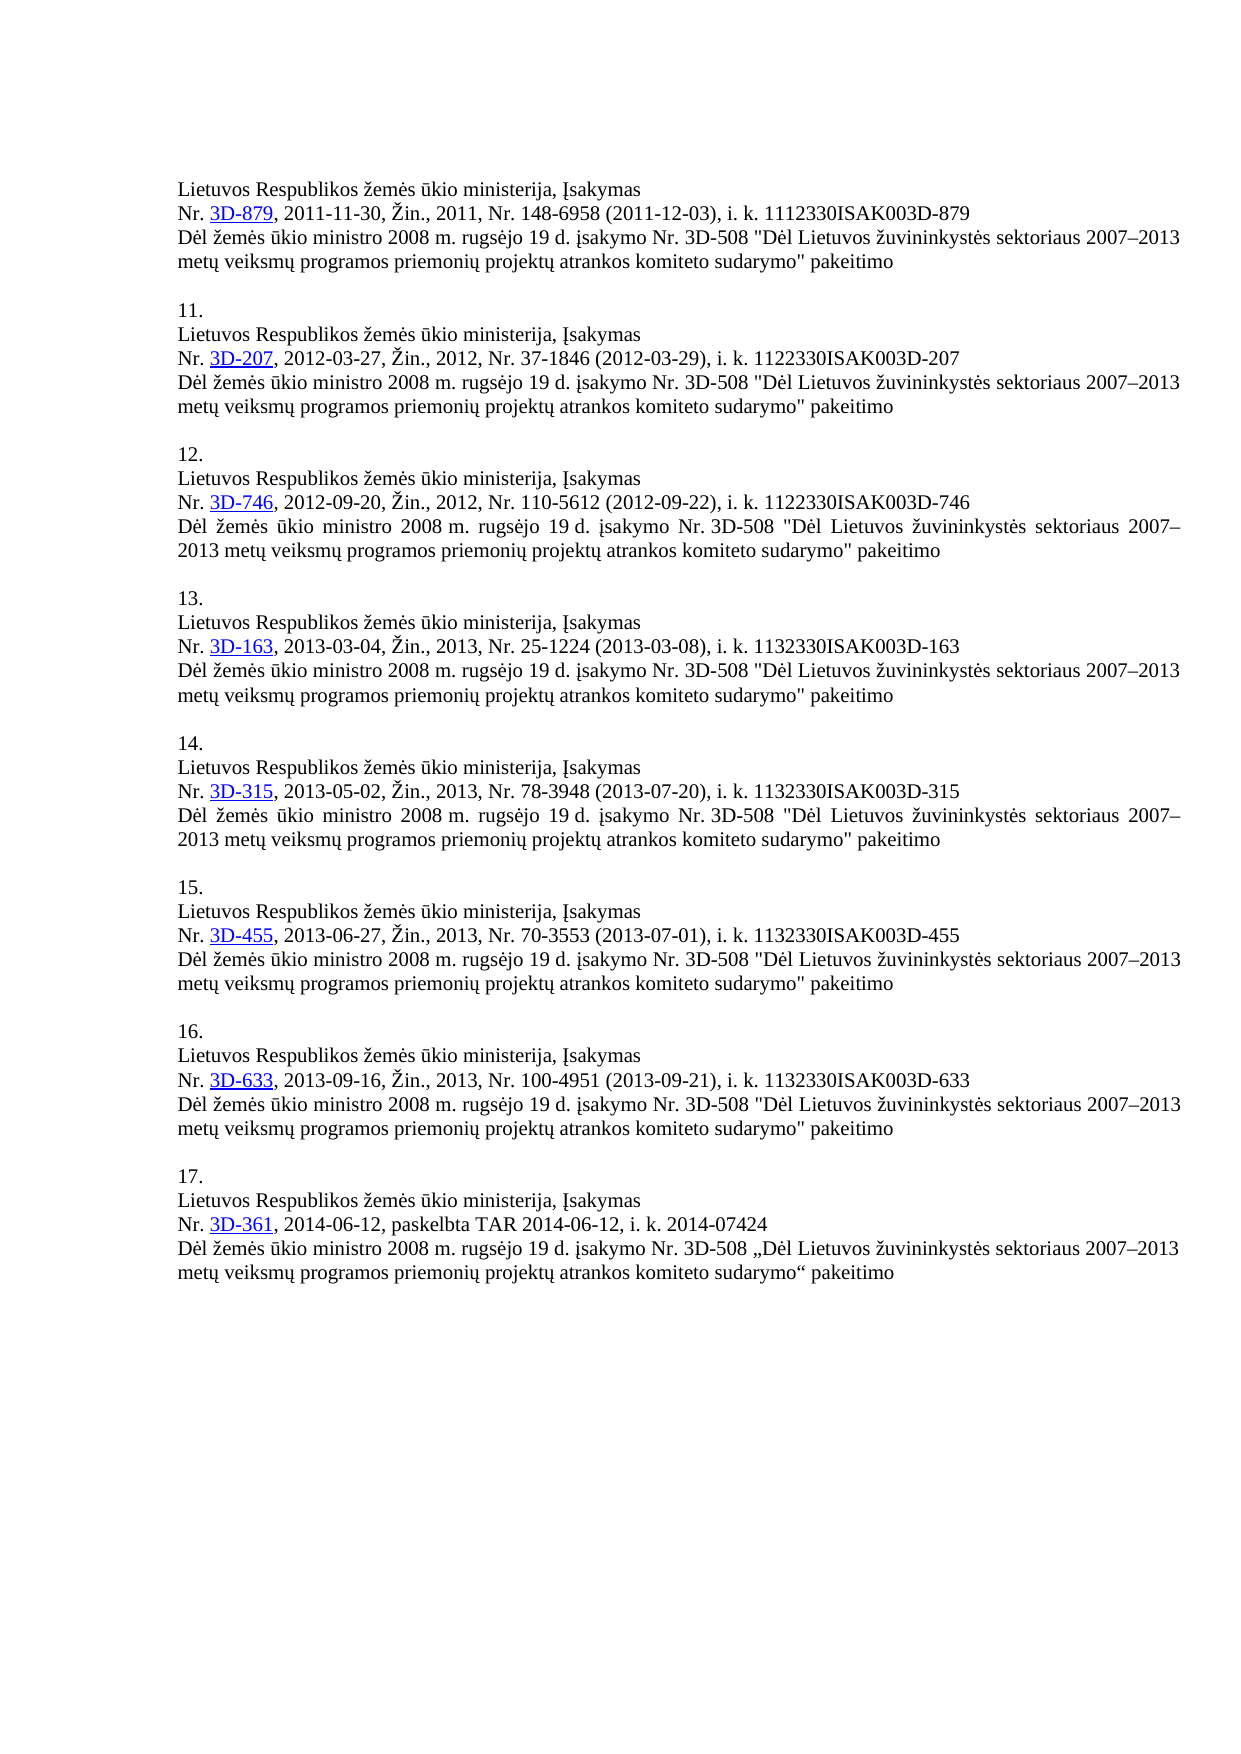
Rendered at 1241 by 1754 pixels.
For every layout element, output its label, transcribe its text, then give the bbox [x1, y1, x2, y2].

text Nr. 3D-361, 2014-06-12, paskelbta TAR 2014-06-12, i. k. 2014-07424 [177, 1212, 1181, 1236]
text Dėl žemės ūkio ministro 2008 m. rugsėjo 19 d. įsakymo Nr. 3D-508 "Dėl Lietuvos žuvininkystės sektoriaus 2007–2013 metų veiksmų programos priemonių projektų atrankos komiteto sudarymo" pakeitimo [177, 947, 1181, 995]
text Nr. 3D-879, 2011-11-30, Žin., 2011, Nr. 148-6958 (2011-12-03), i. k. 1112330ISAK003D-879 [177, 201, 1181, 225]
text Nr. 3D-633, 2013-09-16, Žin., 2013, Nr. 100-4951 (2013-09-21), i. k. 1132330ISAK003D-633 [177, 1067, 1181, 1092]
text Lietuvos Respublikos žemės ūkio ministerija, Įsakymas [177, 755, 1181, 779]
text 14. [177, 731, 1181, 755]
text Lietuvos Respublikos žemės ūkio ministerija, Įsakymas [177, 177, 1181, 201]
text 11. [177, 297, 1181, 322]
text 12. [177, 442, 1181, 466]
text 15. [177, 875, 1181, 899]
text Dėl žemės ūkio ministro 2008 m. rugsėjo 19 d. įsakymo Nr. 3D-508 "Dėl Lietuvos žuvininkystės sektoriaus 2007–2013 metų veiksmų programos priemonių projektų atrankos komiteto sudarymo" pakeitimo [177, 803, 1181, 851]
text 17. [177, 1164, 1181, 1188]
text Nr. 3D-315, 2013-05-02, Žin., 2013, Nr. 78-3948 (2013-07-20), i. k. 1132330ISAK003D-315 [177, 779, 1181, 803]
text Nr. 3D-207, 2012-03-27, Žin., 2012, Nr. 37-1846 (2012-03-29), i. k. 1122330ISAK003D-207 [177, 346, 1181, 370]
text Lietuvos Respublikos žemės ūkio ministerija, Įsakymas [177, 466, 1181, 490]
text Lietuvos Respublikos žemės ūkio ministerija, Įsakymas [177, 1188, 1181, 1212]
text Lietuvos Respublikos žemės ūkio ministerija, Įsakymas [177, 610, 1181, 634]
text Dėl žemės ūkio ministro 2008 m. rugsėjo 19 d. įsakymo Nr. 3D-508 „Dėl Lietuvos žuvininkystės sektoriaus 2007–2013 metų veiksmų programos priemonių projektų atrankos komiteto sudarymo“ pakeitimo [177, 1236, 1181, 1284]
text Dėl žemės ūkio ministro 2008 m. rugsėjo 19 d. įsakymo Nr. 3D-508 "Dėl Lietuvos žuvininkystės sektoriaus 2007–2013 metų veiksmų programos priemonių projektų atrankos komiteto sudarymo" pakeitimo [177, 514, 1181, 562]
text Lietuvos Respublikos žemės ūkio ministerija, Įsakymas [177, 1043, 1181, 1067]
text Dėl žemės ūkio ministro 2008 m. rugsėjo 19 d. įsakymo Nr. 3D-508 "Dėl Lietuvos žuvininkystės sektoriaus 2007–2013 metų veiksmų programos priemonių projektų atrankos komiteto sudarymo" pakeitimo [177, 1092, 1181, 1140]
text 16. [177, 1019, 1181, 1043]
text Nr. 3D-163, 2013-03-04, Žin., 2013, Nr. 25-1224 (2013-03-08), i. k. 1132330ISAK003D-163 [177, 634, 1181, 658]
text 13. [177, 586, 1181, 610]
text Lietuvos Respublikos žemės ūkio ministerija, Įsakymas [177, 322, 1181, 346]
text Nr. 3D-455, 2013-06-27, Žin., 2013, Nr. 70-3553 (2013-07-01), i. k. 1132330ISAK003D-455 [177, 923, 1181, 947]
text Nr. 3D-746, 2012-09-20, Žin., 2012, Nr. 110-5612 (2012-09-22), i. k. 1122330ISAK003D-746 [177, 490, 1181, 514]
text Lietuvos Respublikos žemės ūkio ministerija, Įsakymas [177, 899, 1181, 923]
text Dėl žemės ūkio ministro 2008 m. rugsėjo 19 d. įsakymo Nr. 3D-508 "Dėl Lietuvos žuvininkystės sektoriaus 2007–2013 metų veiksmų programos priemonių projektų atrankos komiteto sudarymo" pakeitimo [177, 370, 1181, 418]
text Dėl žemės ūkio ministro 2008 m. rugsėjo 19 d. įsakymo Nr. 3D-508 "Dėl Lietuvos žuvininkystės sektoriaus 2007–2013 metų veiksmų programos priemonių projektų atrankos komiteto sudarymo" pakeitimo [177, 225, 1181, 273]
text Dėl žemės ūkio ministro 2008 m. rugsėjo 19 d. įsakymo Nr. 3D-508 "Dėl Lietuvos žuvininkystės sektoriaus 2007–2013 metų veiksmų programos priemonių projektų atrankos komiteto sudarymo" pakeitimo [177, 658, 1181, 707]
